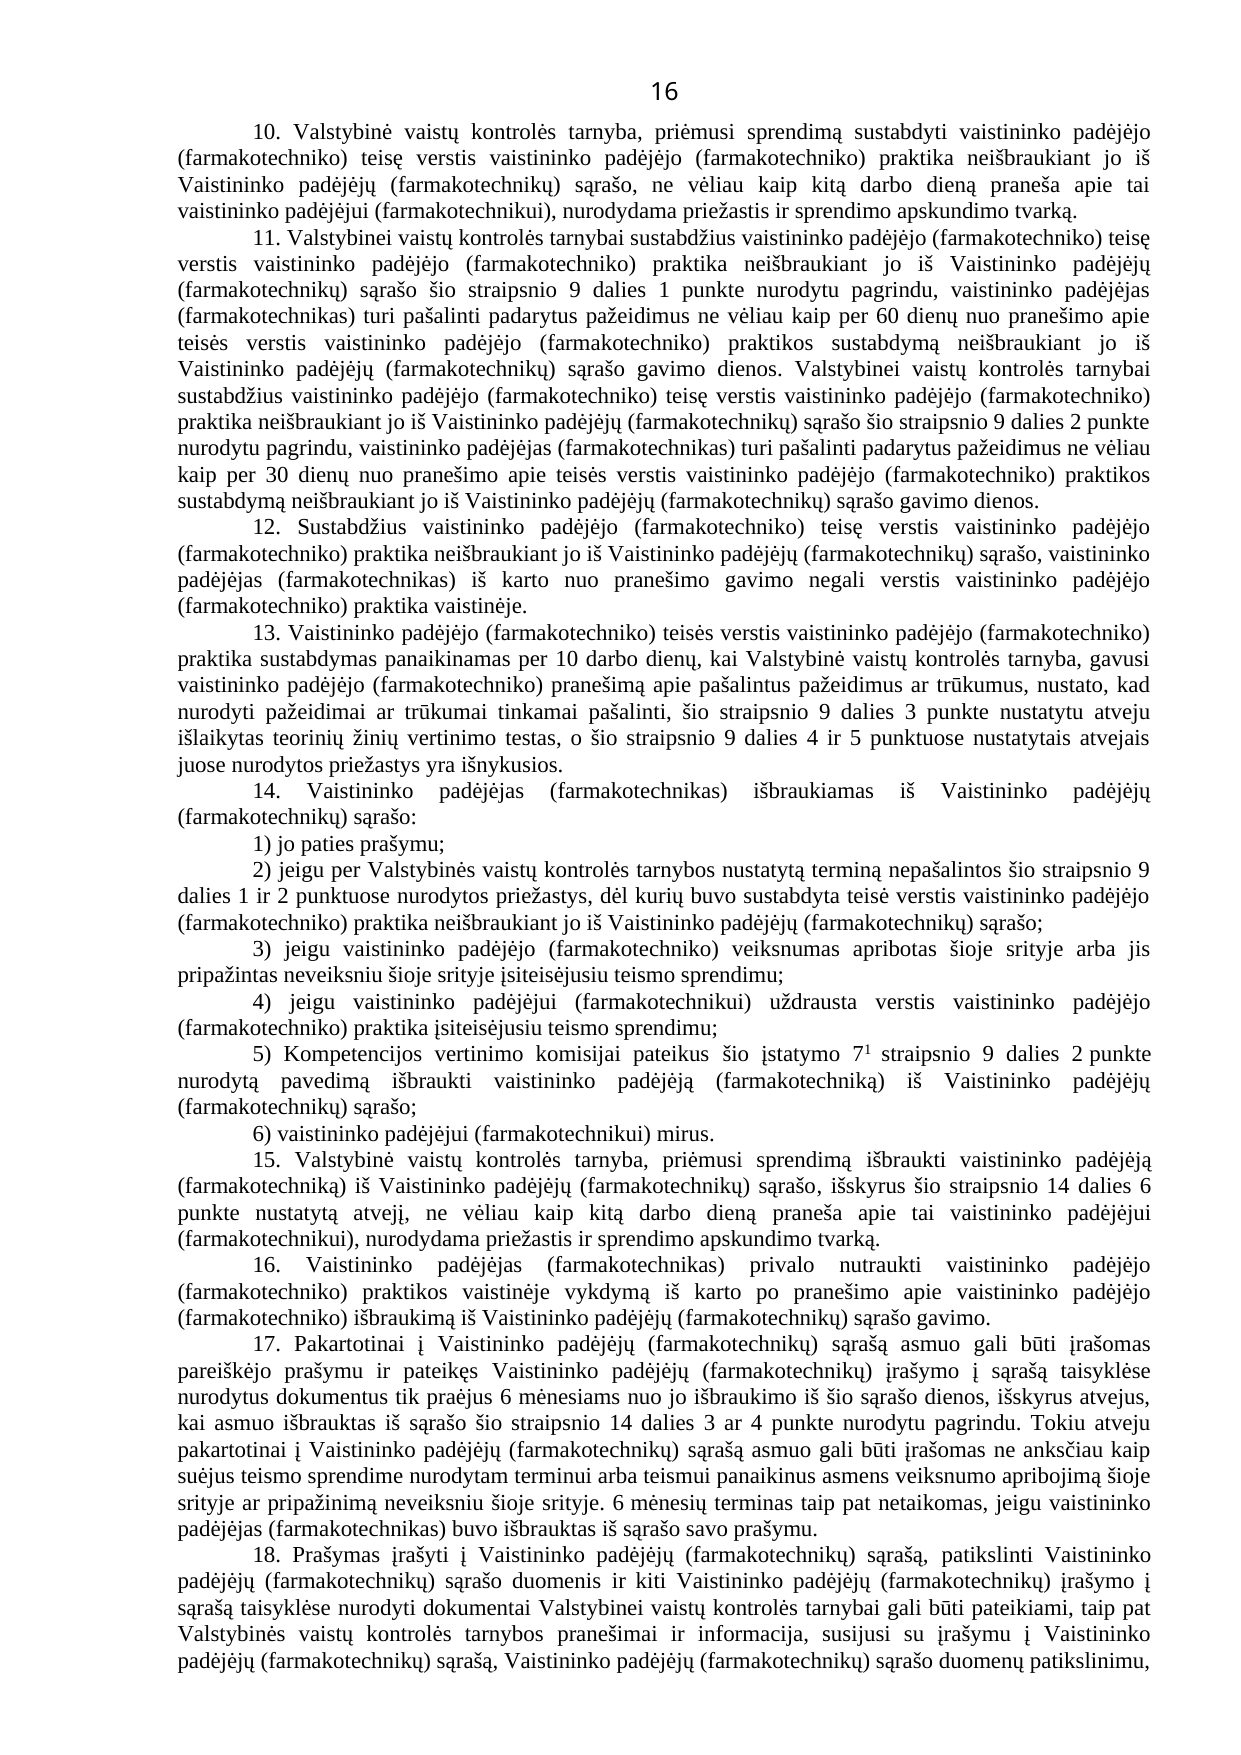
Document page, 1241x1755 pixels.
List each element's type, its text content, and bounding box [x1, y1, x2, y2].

text 3) jeigu vaistininko padėjėjo (farmakotechniko) veiksnumas apribotas šioje srityje arba jis pripažintas neveiksniu šioje srityje įsiteisėjusiu teismo sprendimu; [177, 935, 1152, 988]
text 15. Valstybinė vaistų kontrolės tarnyba, priėmusi sprendimą išbraukti vaistininko padėjėją (farmakotechniką) iš Vaistininko padėjėjų (farmakotechnikų) sąrašo, išskyrus šio straipsnio 14 dalies 6 punkte nustatytą atvejį, ne vėliau kaip kitą darbo dieną praneša apie tai vaistininko padėjėjui (farmakotechnikui), nurodydama priežastis ir sprendimo apskundimo tvarką. [177, 1146, 1152, 1251]
text 5) Kompetencijos vertinimo komisijai pateikus šio įstatymo 71 straipsnio 9 dalies 2 punkte nurodytą pavedimą išbraukti vaistininko padėjėją (farmakotechniką) iš Vaistininko padėjėjų (farmakotechnikų) sąrašo; [177, 1041, 1152, 1119]
text 4) jeigu vaistininko padėjėjui (farmakotechnikui) uždrausta verstis vaistininko padėjėjo (farmakotechniko) praktika įsiteisėjusiu teismo sprendimu; [177, 988, 1152, 1041]
text 13. Vaistininko padėjėjo (farmakotechniko) teisės verstis vaistininko padėjėjo (farmakotechniko) praktika sustabdymas panaikinamas per 10 darbo dienų, kai Valstybinė vaistų kontrolės tarnyba, gavusi vaistininko padėjėjo (farmakotechniko) pranešimą apie pašalintus pažeidimus ar trūkumus, nustato, kad nurodyti pažeidimai ar trūkumai tinkamai pašalinti, šio straipsnio 9 dalies 3 punkte nustatytu atveju išlaikytas teorinių žinių vertinimo testas, o šio straipsnio 9 dalies 4 ir 5 punktuose nustatytais atvejais juose nurodytos priežastys yra išnykusios. [177, 619, 1152, 777]
text 1) jo paties prašymu; [177, 830, 1152, 856]
text 16. Vaistininko padėjėjas (farmakotechnikas) privalo nutraukti vaistininko padėjėjo (farmakotechniko) praktikos vaistinėje vykdymą iš karto po pranešimo apie vaistininko padėjėjo (farmakotechniko) išbraukimą iš Vaistininko padėjėjų (farmakotechnikų) sąrašo gavimo. [177, 1251, 1152, 1330]
text 6) vaistininko padėjėjui (farmakotechnikui) mirus. [177, 1119, 1152, 1146]
text 10. Valstybinė vaistų kontrolės tarnyba, priėmusi sprendimą sustabdyti vaistininko padėjėjo (farmakotechniko) teisę verstis vaistininko padėjėjo (farmakotechniko) praktika neišbraukiant jo iš Vaistininko padėjėjų (farmakotechnikų) sąrašo, ne vėliau kaip kitą darbo dieną praneša apie tai vaistininko padėjėjui (farmakotechnikui), nurodydama priežastis ir sprendimo apskundimo tvarką. [177, 118, 1152, 223]
text 17. Pakartotinai į Vaistininko padėjėjų (farmakotechnikų) sąrašą asmuo gali būti įrašomas pareiškėjo prašymu ir pateikęs Vaistininko padėjėjų (farmakotechnikų) įrašymo į sąrašą taisyklėse nurodytus dokumentus tik praėjus 6 mėnesiams nuo jo išbraukimo iš šio sąrašo dienos, išskyrus atvejus, kai asmuo išbrauktas iš sąrašo šio straipsnio 14 dalies 3 ar 4 punkte nurodytu pagrindu. Tokiu atveju pakartotinai į Vaistininko padėjėjų (farmakotechnikų) sąrašą asmuo gali būti įrašomas ne anksčiau kaip suėjus teismo sprendime nurodytam terminui arba teismui panaikinus asmens veiksnumo apribojimą šioje srityje ar pripažinimą neveiksniu šioje srityje. 6 mėnesių terminas taip pat netaikomas, jeigu vaistininko padėjėjas (farmakotechnikas) buvo išbrauktas iš sąrašo savo prašymu. [177, 1330, 1152, 1541]
text 14. Vaistininko padėjėjas (farmakotechnikas) išbraukiamas iš Vaistininko padėjėjų (farmakotechnikų) sąrašo: [177, 777, 1152, 830]
text 2) jeigu per Valstybinės vaistų kontrolės tarnybos nustatytą terminą nepašalintos šio straipsnio 9 dalies 1 ir 2 punktuose nurodytos priežastys, dėl kurių buvo sustabdyta teisė verstis vaistininko padėjėjo (farmakotechniko) praktika neišbraukiant jo iš Vaistininko padėjėjų (farmakotechnikų) sąrašo; [177, 856, 1152, 935]
text 18. Prašymas įrašyti į Vaistininko padėjėjų (farmakotechnikų) sąrašą, patikslinti Vaistininko padėjėjų (farmakotechnikų) sąrašo duomenis ir kiti Vaistininko padėjėjų (farmakotechnikų) įrašymo į sąrašą taisyklėse nurodyti dokumentai Valstybinei vaistų kontrolės tarnybai gali būti pateikiami, taip pat Valstybinės vaistų kontrolės tarnybos pranešimai ir informacija, susijusi su įrašymu į Vaistininko padėjėjų (farmakotechnikų) sąrašą, Vaistininko padėjėjų (farmakotechnikų) sąrašo duomenų patikslinimu, [177, 1541, 1152, 1673]
text 11. Valstybinei vaistų kontrolės tarnybai sustabdžius vaistininko padėjėjo (farmakotechniko) teisę verstis vaistininko padėjėjo (farmakotechniko) praktika neišbraukiant jo iš Vaistininko padėjėjų (farmakotechnikų) sąrašo šio straipsnio 9 dalies 1 punkte nurodytu pagrindu, vaistininko padėjėjas (farmakotechnikas) turi pašalinti padarytus pažeidimus ne vėliau kaip per 60 dienų nuo pranešimo apie teisės verstis vaistininko padėjėjo (farmakotechniko) praktikos sustabdymą neišbraukiant jo iš Vaistininko padėjėjų (farmakotechnikų) sąrašo gavimo dienos. Valstybinei vaistų kontrolės tarnybai sustabdžius vaistininko padėjėjo (farmakotechniko) teisę verstis vaistininko padėjėjo (farmakotechniko) praktika neišbraukiant jo iš Vaistininko padėjėjų (farmakotechnikų) sąrašo šio straipsnio 9 dalies 2 punkte nurodytu pagrindu, vaistininko padėjėjas (farmakotechnikas) turi pašalinti padarytus pažeidimus ne vėliau kaip per 30 dienų nuo pranešimo apie teisės verstis vaistininko padėjėjo (farmakotechniko) praktikos sustabdymą neišbraukiant jo iš Vaistininko padėjėjų (farmakotechnikų) sąrašo gavimo dienos. [177, 223, 1152, 513]
text 12. Sustabdžius vaistininko padėjėjo (farmakotechniko) teisę verstis vaistininko padėjėjo (farmakotechniko) praktika neišbraukiant jo iš Vaistininko padėjėjų (farmakotechnikų) sąrašo, vaistininko padėjėjas (farmakotechnikas) iš karto nuo pranešimo gavimo negali verstis vaistininko padėjėjo (farmakotechniko) praktika vaistinėje. [177, 513, 1152, 619]
